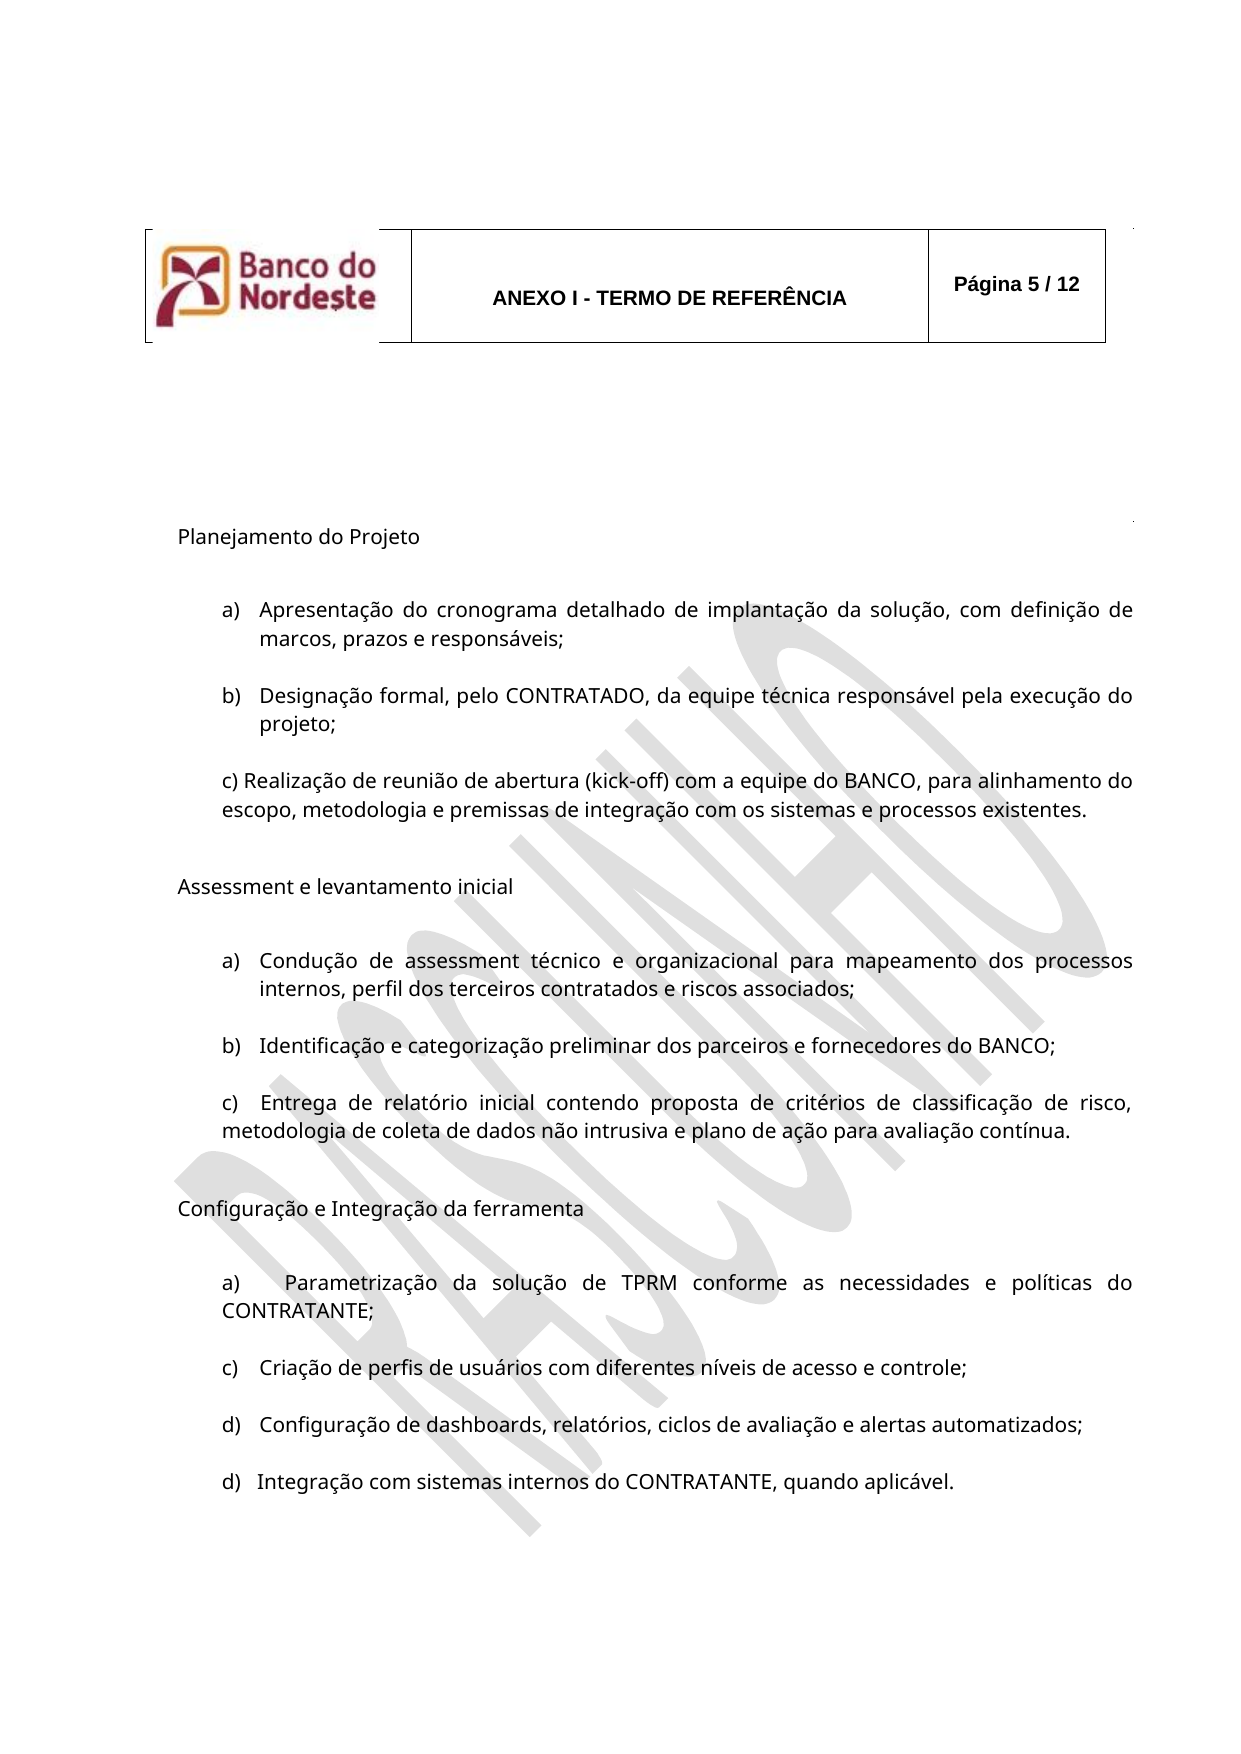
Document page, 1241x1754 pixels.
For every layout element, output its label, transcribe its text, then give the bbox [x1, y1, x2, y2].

text c) Realização de reunião de abertura (kick-off) com a equipe do BANCO, para alinhamento do escopo, metodologia e premissas de integração com os sistemas e processos existentes. [975, 766, 1134, 823]
list Condução de assessment técnico e organizacional para mapeamento dos processos internos, perfil dos terceiros contratados e riscos associados; [804, 946, 896, 1003]
list Condução de assessment técnico e organizacional para mapeamento dos processos internos, perfil dos terceiros contratados e riscos associados; [524, 946, 664, 1003]
text a) Parametrização da solução de TPRM conforme as necessidades e políticas do CONTRATANTE; [480, 1239, 663, 1325]
subtitle Configuração e Integração da ferramenta [625, 1194, 801, 1223]
list Designação formal, pelo CONTRATADO, da equipe técnica responsável pela execução do projeto; [222, 681, 736, 738]
list Identificação e categorização preliminar dos parceiros e fornecedores do BANCO; [380, 1031, 469, 1060]
list Criação de perfis de usuários com diferentes níveis de acesso e controle; [420, 1353, 514, 1382]
list Criação de perfis de usuários com diferentes níveis de acesso e controle; [616, 1353, 1134, 1382]
subtitle Configuração e Integração da ferramenta [848, 1194, 1134, 1223]
list Condução de assessment técnico e organizacional para mapeamento dos processos internos, perfil dos terceiros contratados e riscos associados; [634, 946, 725, 1003]
list Identificação e categorização preliminar dos parceiros e fornecedores do BANCO; [609, 1031, 721, 1060]
text a) Parametrização da solução de TPRM conforme as necessidades e políticas do CONTRATANTE; [418, 1239, 510, 1317]
subtitle Assessment e levantamento inicial [177, 872, 562, 901]
list Designação formal, pelo CONTRATADO, da equipe técnica responsável pela execução do projeto; [885, 681, 1134, 738]
subtitle [897, 872, 956, 901]
list Configuração de dashboards, relatórios, ciclos de avaliação e alertas automatizados; [562, 1410, 1134, 1438]
list Condução de assessment técnico e organizacional para mapeamento dos processos internos, perfil dos terceiros contratados e riscos associados; [971, 946, 1134, 1003]
text a) Parametrização da solução de TPRM conforme as necessidades e políticas do CONTRATANTE; [624, 1239, 1134, 1325]
list Criação de perfis de usuários com diferentes níveis de acesso e controle; [222, 1353, 373, 1382]
list Condução de assessment técnico e organizacional para mapeamento dos processos internos, perfil dos terceiros contratados e riscos associados; [453, 946, 554, 1003]
text a) Parametrização da solução de TPRM conforme as necessidades e políticas do CONTRATANTE; [339, 1239, 467, 1325]
subtitle [1066, 872, 1134, 901]
text c) Entrega de relatório inicial contendo proposta de critérios de classificação de risco, metodologia de coleta de dados não intrusiva e plano de ação para avaliação contínua. [299, 1088, 429, 1145]
text c) Entrega de relatório inicial contendo proposta de critérios de classificação de risco, metodologia de coleta de dados não intrusiva e plano de ação para avaliação contínua. [666, 1088, 794, 1145]
subtitle [560, 872, 623, 901]
subtitle Configuração e Integração da ferramenta [177, 1194, 214, 1223]
list Identificação e categorização preliminar dos parceiros e fornecedores do BANCO; [222, 1031, 355, 1060]
list Condução de assessment técnico e organizacional para mapeamento dos processos internos, perfil dos terceiros contratados e riscos associados; [865, 946, 1001, 1003]
text c) Realização de reunião de abertura (kick-off) com a equipe do BANCO, para alinhamento do escopo, metodologia e premissas de integração com os sistemas e processos existentes. [791, 766, 872, 823]
text c) Entrega de relatório inicial contendo proposta de critérios de classificação de risco, metodologia de coleta de dados não intrusiva e plano de ação para avaliação contínua. [834, 1088, 1134, 1145]
text c) Entrega de relatório inicial contendo proposta de critérios de classificação de risco, metodologia de coleta de dados não intrusiva e plano de ação para avaliação contínua. [222, 1088, 317, 1145]
text c) Realização de reunião de abertura (kick-off) com a equipe do BANCO, para alinhamento do escopo, metodologia e premissas de integração com os sistemas e processos existentes. [222, 766, 658, 823]
list Condução de assessment técnico e organizacional para mapeamento dos processos internos, perfil dos terceiros contratados e riscos associados; [222, 946, 428, 1003]
text d) Integração com sistemas internos do CONTRATANTE, quando aplicável. [485, 1467, 1134, 1495]
text a) Parametrização da solução de TPRM conforme as necessidades e políticas do CONTRATANTE; [257, 1239, 372, 1325]
list Identificação e categorização preliminar dos parceiros e fornecedores do BANCO; [719, 1031, 782, 1060]
list Identificação e categorização preliminar dos parceiros e fornecedores do BANCO; [950, 1031, 1134, 1060]
list Configuração de dashboards, relatórios, ciclos de avaliação e alertas automatizados; [428, 1410, 503, 1438]
list Identificação e categorização preliminar dos parceiros e fornecedores do BANCO; [889, 1031, 953, 1060]
subtitle Configuração e Integração da ferramenta [292, 1194, 382, 1223]
subtitle Configuração e Integração da ferramenta [380, 1194, 433, 1223]
subtitle [952, 872, 1057, 901]
subtitle Configuração e Integração da ferramenta [575, 1194, 628, 1223]
list Configuração de dashboards, relatórios, ciclos de avaliação e alertas automatizados; [500, 1410, 561, 1438]
text c) Realização de reunião de abertura (kick-off) com a equipe do BANCO, para alinhamento do escopo, metodologia e premissas de integração com os sistemas e processos existentes. [845, 766, 1001, 823]
list Designação formal, pelo CONTRATADO, da equipe técnica responsável pela execução do projeto; [706, 681, 796, 738]
list Identificação e categorização preliminar dos parceiros e fornecedores do BANCO; [777, 1031, 875, 1060]
subtitle [844, 873, 899, 901]
text a) Parametrização da solução de TPRM conforme as necessidades e políticas do CONTRATANTE; [222, 1239, 316, 1325]
list Configuração de dashboards, relatórios, ciclos de avaliação e alertas automatizados; [222, 1410, 429, 1438]
text c) Entrega de relatório inicial contendo proposta de critérios de classificação de risco, metodologia de coleta de dados não intrusiva e plano de ação para avaliação contínua. [518, 1088, 697, 1145]
list Condução de assessment técnico e organizacional para mapeamento dos processos internos, perfil dos terceiros contratados e riscos associados; [692, 946, 794, 1003]
list Identificação e categorização preliminar dos parceiros e fornecedores do BANCO; [473, 1031, 611, 1060]
text c) Realização de reunião de abertura (kick-off) com a equipe do BANCO, para alinhamento do escopo, metodologia e premissas de integração com os sistemas e processos existentes. [685, 766, 821, 823]
list Apresentação do cronograma detalhado de implantação da solução, com definição de marcos, prazos e responsáveis; [222, 596, 1134, 652]
subtitle Planejamento do Projeto [177, 522, 1134, 551]
subtitle [730, 872, 794, 901]
subtitle Configuração e Integração da ferramenta [227, 1194, 296, 1223]
text c) Realização de reunião de abertura (kick-off) com a equipe do BANCO, para alinhamento do escopo, metodologia e premissas de integração com os sistemas e processos existentes. [624, 766, 716, 823]
list Criação de perfis de usuários com diferentes níveis de acesso e controle; [517, 1353, 621, 1382]
list Condução de assessment técnico e organizacional para mapeamento dos processos internos, perfil dos terceiros contratados e riscos associados; [748, 946, 820, 994]
text c) Entrega de relatório inicial contendo proposta de critérios de classificação de risco, metodologia de coleta de dados não intrusiva e plano de ação para avaliação contínua. [774, 1088, 867, 1145]
subtitle Configuração e Integração da ferramenta [426, 1194, 578, 1223]
list Designação formal, pelo CONTRATADO, da equipe técnica responsável pela execução do projeto; [783, 681, 919, 738]
subtitle [643, 872, 736, 901]
text c) Entrega de relatório inicial contendo proposta de critérios de classificação de risco, metodologia de coleta de dados não intrusiva e plano de ação para avaliação contínua. [399, 1088, 545, 1145]
text d) Integração com sistemas internos do CONTRATANTE, quando aplicável. [222, 1467, 486, 1495]
